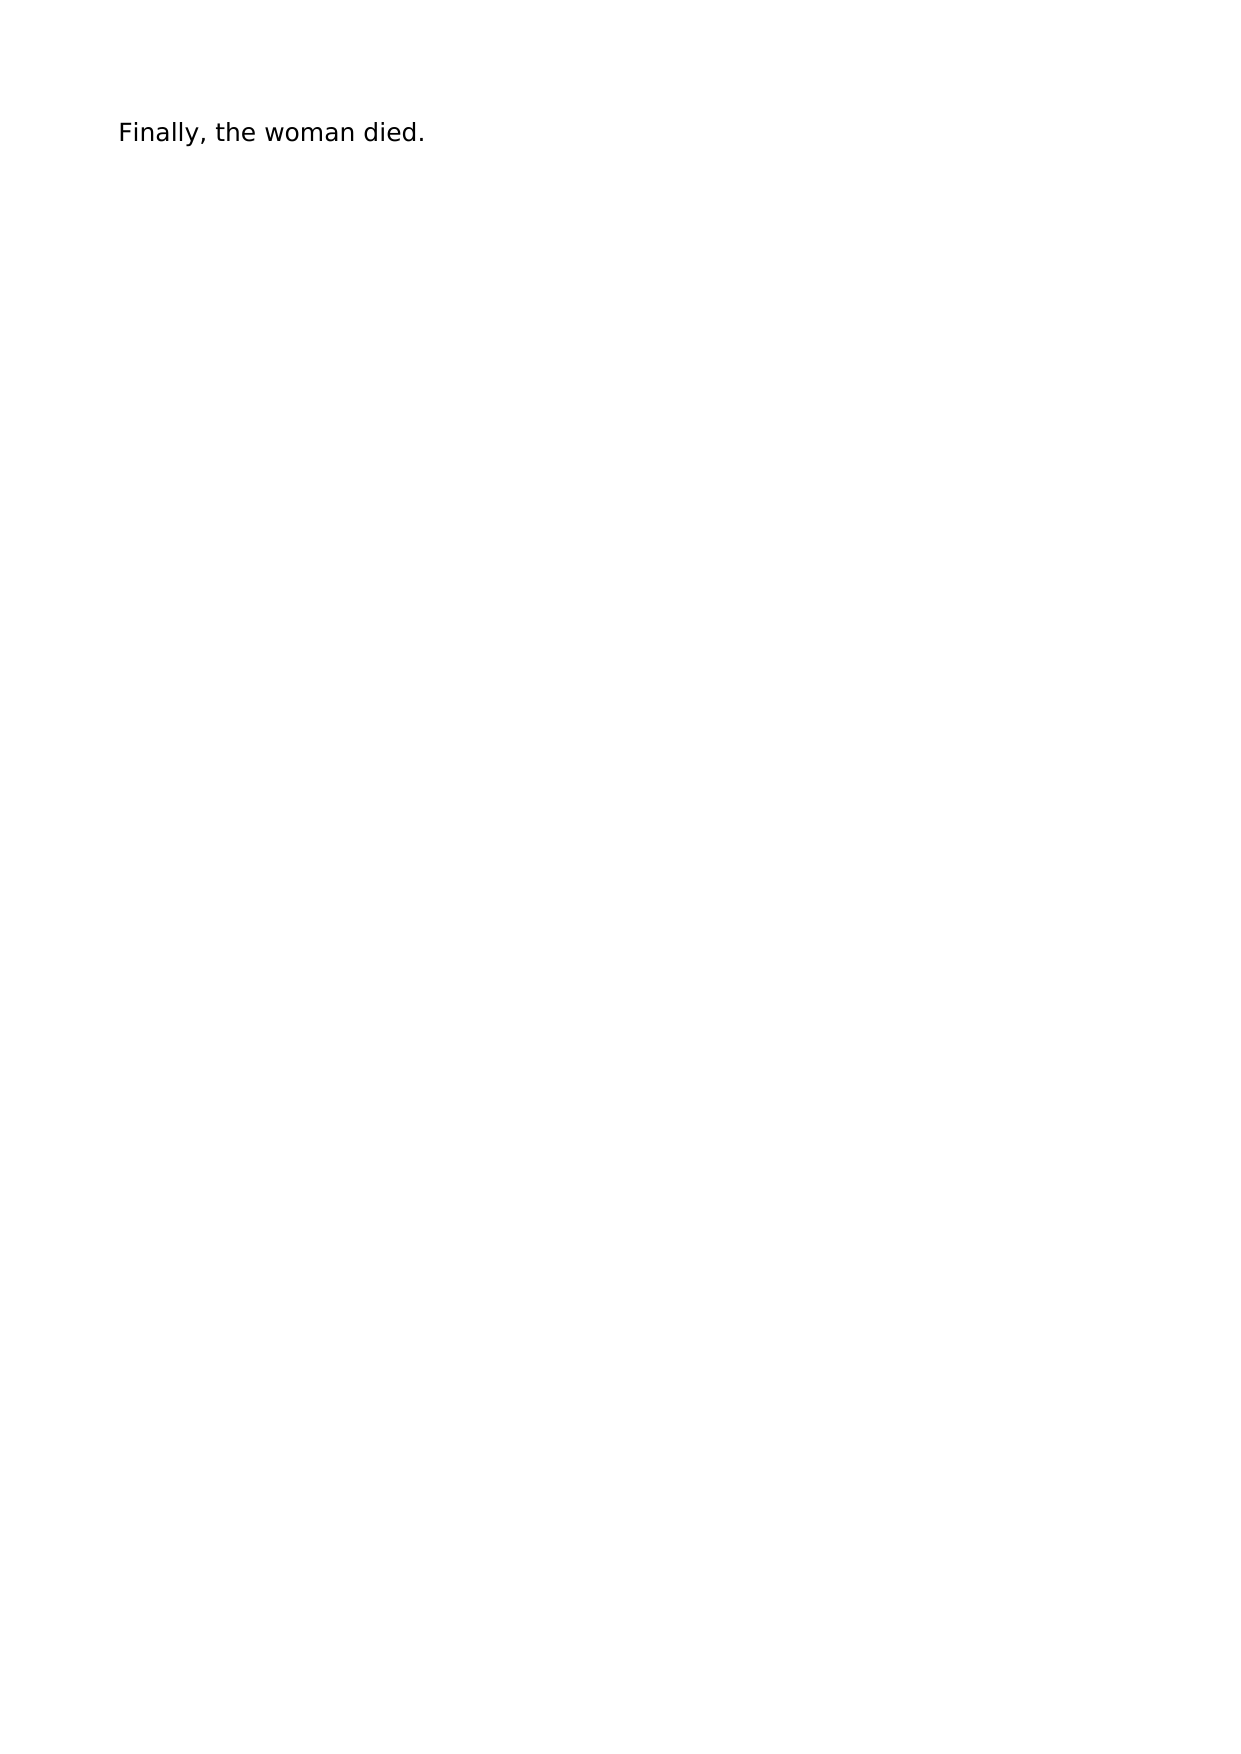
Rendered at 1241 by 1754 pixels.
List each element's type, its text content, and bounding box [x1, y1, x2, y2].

text Finally, the woman died. [118, 118, 1122, 147]
